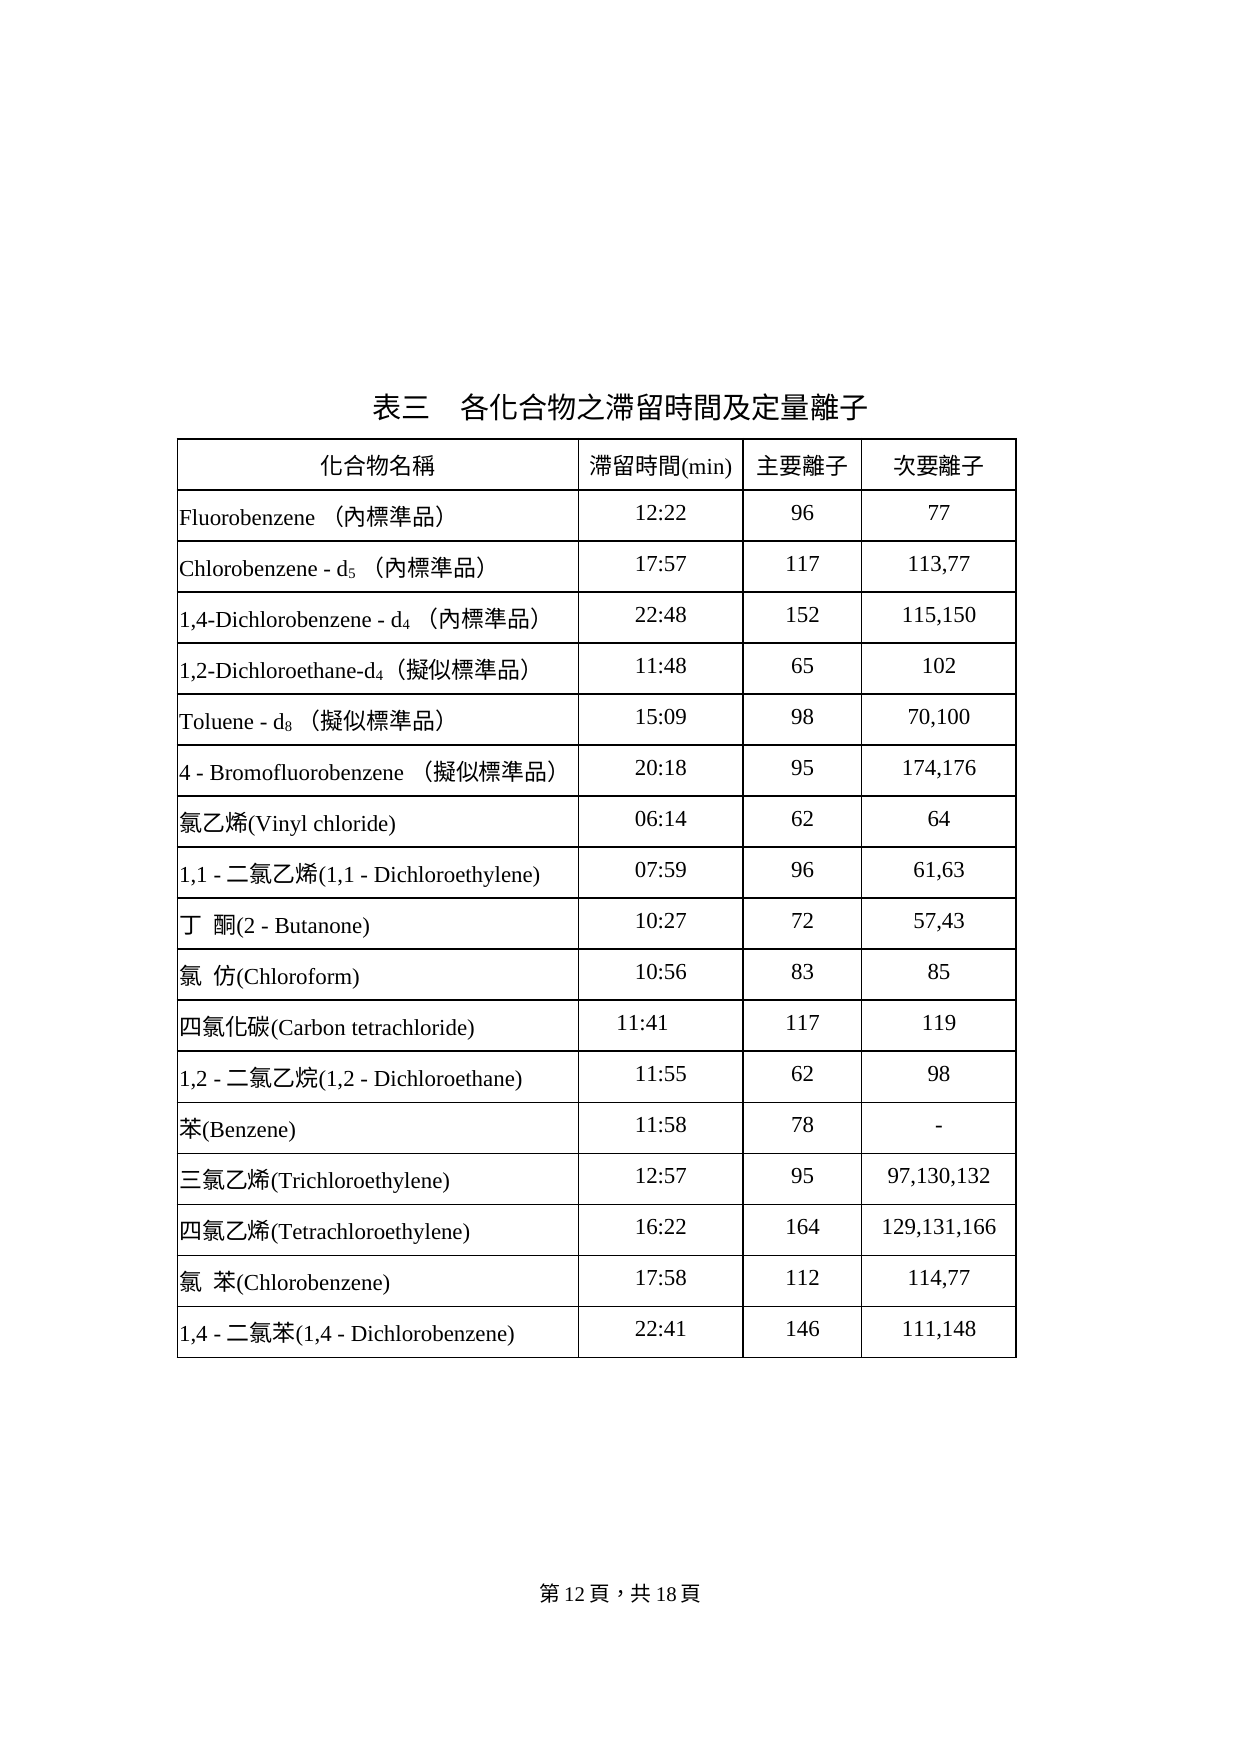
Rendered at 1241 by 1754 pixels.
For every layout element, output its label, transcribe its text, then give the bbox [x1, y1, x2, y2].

table_cell 65 [744, 644, 861, 693]
table_cell 氯乙烯(Vinyl chloride) [178, 797, 578, 846]
table_cell 98 [744, 695, 861, 744]
table_cell 11:48 [579, 644, 742, 693]
table_cell 10:27 [579, 899, 742, 948]
table_cell 111,148 [862, 1307, 1015, 1357]
table_cell 95 [744, 1154, 861, 1203]
table_cell 57,43 [862, 899, 1015, 948]
table_cell 113,77 [862, 542, 1015, 591]
table_cell 64 [862, 797, 1015, 846]
table_cell 1,2 - 二氯乙烷(1,2 - Dichloroethane) [178, 1052, 578, 1101]
table_cell 112 [744, 1256, 861, 1306]
table_cell 12:57 [579, 1154, 742, 1203]
table_cell 119 [862, 1001, 1015, 1050]
table_cell 16:22 [579, 1205, 742, 1254]
table_cell Toluene - d8 （擬似標準品） [178, 695, 578, 744]
table_cell 95 [744, 746, 861, 795]
table_cell 117 [744, 1001, 861, 1050]
table_cell 83 [744, 950, 861, 999]
table_cell 22:48 [579, 593, 742, 642]
table_header 滯留時間(min) [579, 440, 742, 489]
table_cell 20:18 [579, 746, 742, 795]
table_cell 苯(Benzene) [178, 1103, 578, 1152]
table_cell 164 [744, 1205, 861, 1254]
table_cell 61,63 [862, 848, 1015, 897]
table_cell 152 [744, 593, 861, 642]
table_cell 氯 仿(Chloroform) [178, 950, 578, 999]
table_cell 11:58 [579, 1103, 742, 1152]
table_cell 4 - Bromofluorobenzene （擬似標準品） [178, 746, 578, 795]
table_cell 17:57 [579, 542, 742, 591]
table_cell 四氯乙烯(Tetrachloroethylene) [178, 1205, 578, 1254]
table_cell 15:09 [579, 695, 742, 744]
table_cell 85 [862, 950, 1015, 999]
table_cell 115,150 [862, 593, 1015, 642]
table_cell 11:55 [579, 1052, 742, 1101]
table_cell 22:41 [579, 1307, 742, 1357]
table_header 主要離子 [744, 440, 861, 489]
table_cell 98 [862, 1052, 1015, 1101]
table_cell 1,4-Dichlorobenzene - d4 （內標準品） [178, 593, 578, 642]
table_header 次要離子 [862, 440, 1015, 489]
table_cell - [862, 1103, 1015, 1152]
table_cell 96 [744, 848, 861, 897]
table_cell 78 [744, 1103, 861, 1152]
table_cell 62 [744, 1052, 861, 1101]
table_cell 102 [862, 644, 1015, 693]
table_cell 70,100 [862, 695, 1015, 744]
table_cell 三氯乙烯(Trichloroethylene) [178, 1154, 578, 1203]
table_cell 17:58 [579, 1256, 742, 1306]
table_cell 1,2-Dichloroethane-d4（擬似標準品） [178, 644, 578, 693]
table_cell 1,1 - 二氯乙烯(1,1 - Dichloroethylene) [178, 848, 578, 897]
table_cell 72 [744, 899, 861, 948]
table_cell 129,131,166 [862, 1205, 1015, 1254]
table_cell 146 [744, 1307, 861, 1357]
table_cell 77 [862, 491, 1015, 540]
table_cell 11:41 [579, 1001, 742, 1050]
table_cell 114,77 [862, 1256, 1015, 1306]
table_cell 氯 苯(Chlorobenzene) [178, 1256, 578, 1306]
table_cell 丁 酮(2 - Butanone) [178, 899, 578, 948]
table_cell 12:22 [579, 491, 742, 540]
table_cell 07:59 [579, 848, 742, 897]
table_cell 10:56 [579, 950, 742, 999]
table_cell 1,4 - 二氯苯(1,4 - Dichlorobenzene) [178, 1307, 578, 1357]
table_cell 62 [744, 797, 861, 846]
table_cell 96 [744, 491, 861, 540]
text 表三 各化合物之滯留時間及定量離子 [148, 385, 1093, 427]
table_cell 174,176 [862, 746, 1015, 795]
table_cell 06:14 [579, 797, 742, 846]
table_header 化合物名稱 [178, 440, 578, 489]
table_cell 117 [744, 542, 861, 591]
table_cell Fluorobenzene （內標準品） [178, 491, 578, 540]
table_cell 97,130,132 [862, 1154, 1015, 1203]
table_cell 四氯化碳(Carbon tetrachloride) [178, 1001, 578, 1050]
table_cell Chlorobenzene - d5 （內標準品） [178, 542, 578, 591]
